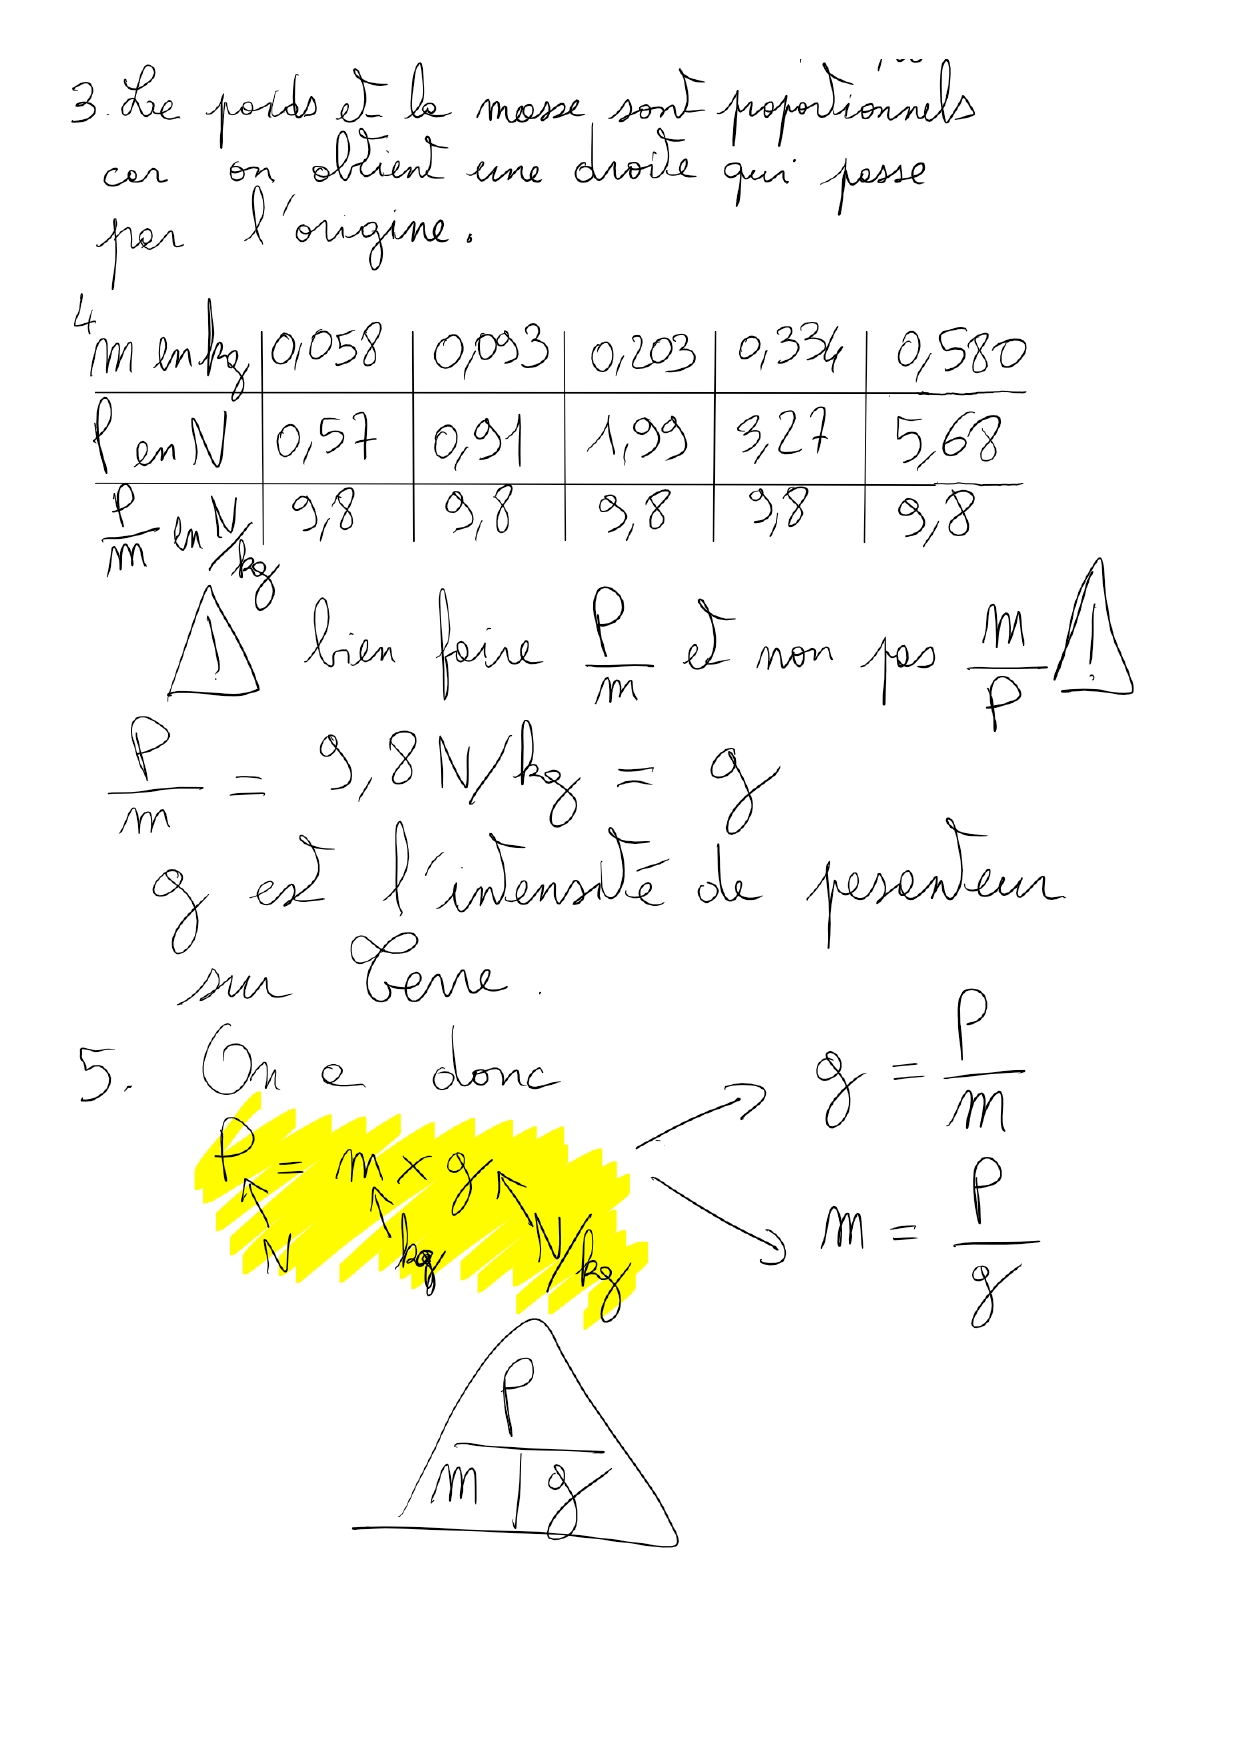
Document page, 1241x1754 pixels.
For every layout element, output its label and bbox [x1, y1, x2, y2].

picture [59, 59, 1182, 1551]
